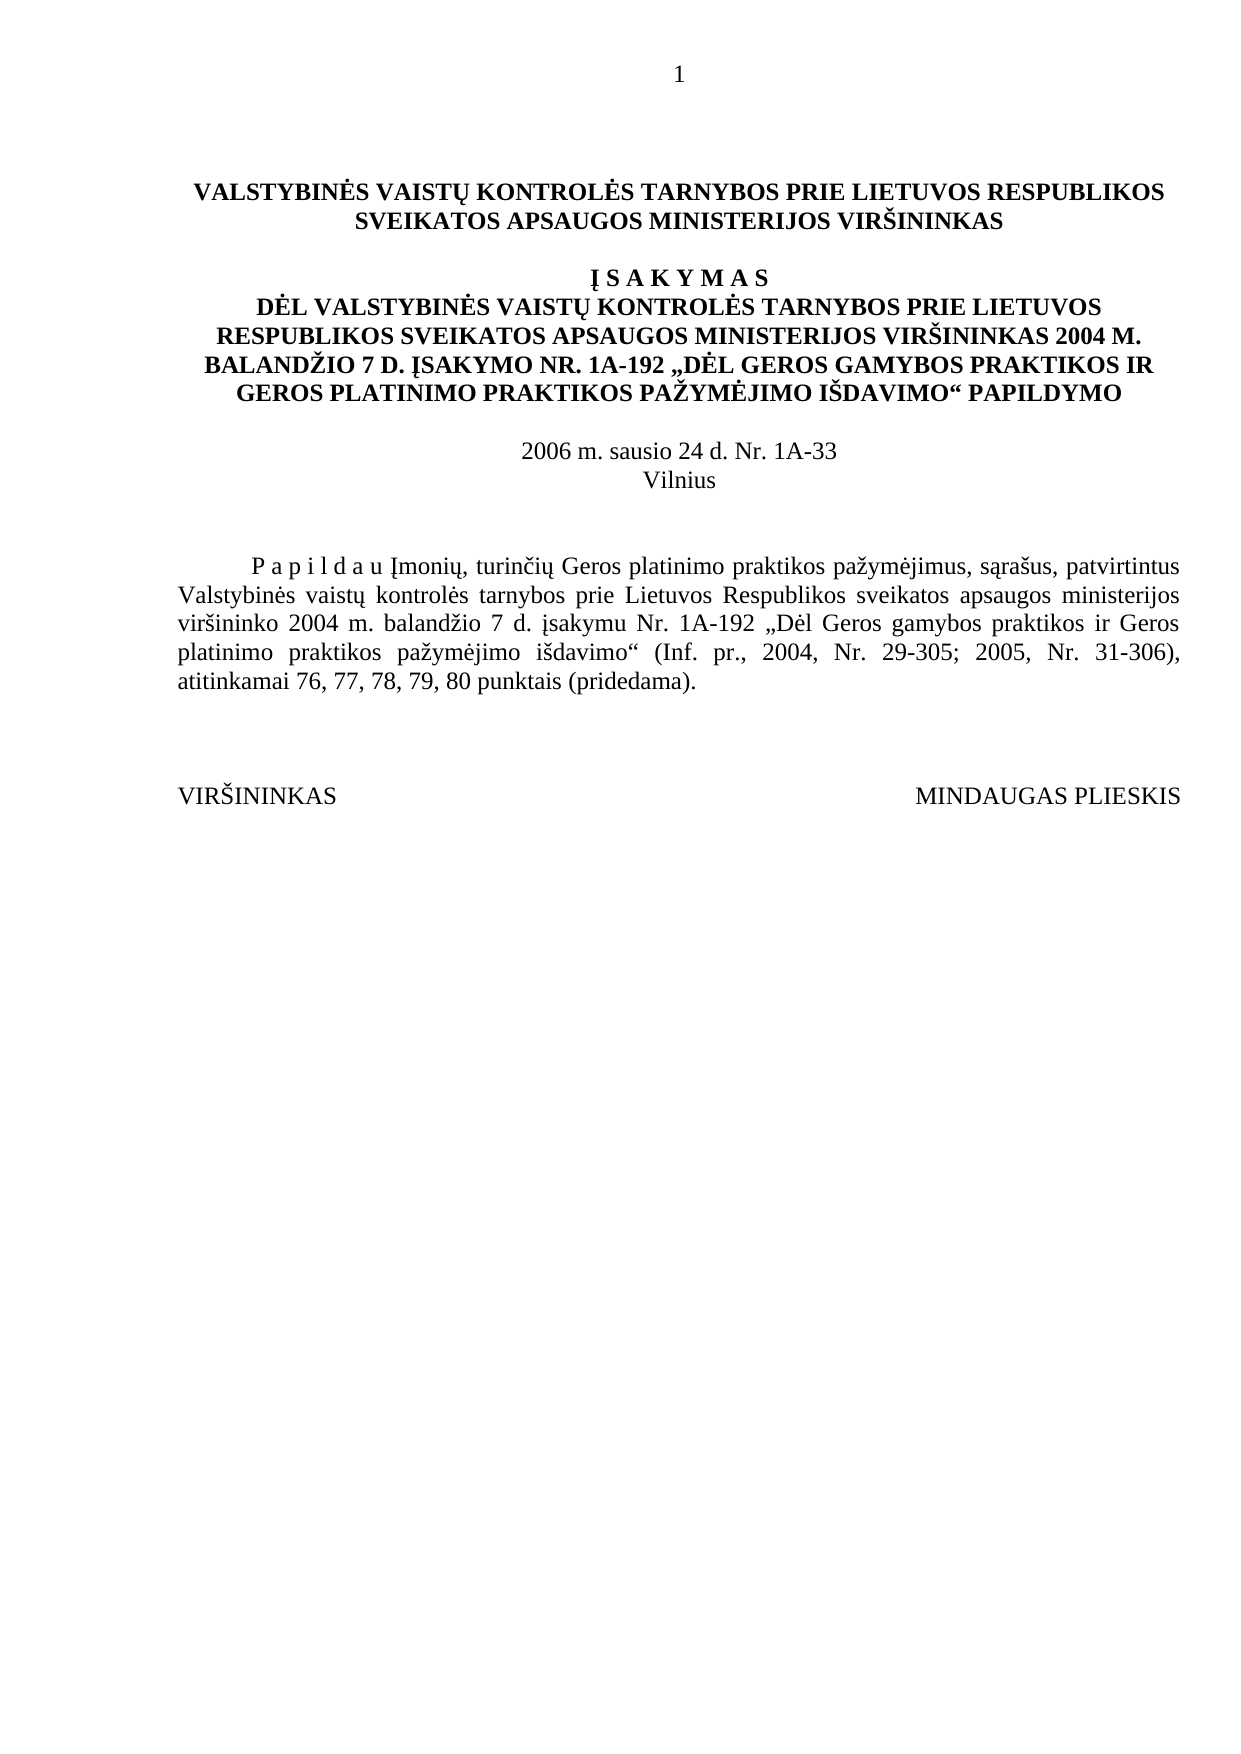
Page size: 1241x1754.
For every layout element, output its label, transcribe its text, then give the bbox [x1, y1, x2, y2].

text Papildau Įmonių, turinčių Geros platinimo praktikos pažymėjimus, sąrašus, patvirtintus Valstybinės vaistų kontrolės tarnybos prie Lietuvos Respublikos sveikatos apsaugos ministerijos viršininko 2004 m. balandžio 7 d. įsakymu Nr. 1A-192 „Dėl Geros gamybos praktikos ir Geros platinimo praktikos pažymėjimo išdavimo“ (Inf. pr., 2004, Nr. 29-305; 2005, Nr. 31-306), atitinkamai 76, 77, 78, 79, 80 punktais (pridedama). [177, 551, 1181, 695]
text VIRŠININKAS MINDAUGAS PLIESKIS [177, 781, 1181, 810]
text Vilnius [177, 465, 1181, 493]
text DĖL VALSTYBINĖS VAISTŲ KONTROLĖS TARNYBOS PRIE LIETUVOS RESPUBLIKOS SVEIKATOS APSAUGOS MINISTERIJOS VIRŠININKAS 2004 M. BALANDŽIO 7 D. ĮSAKYMO NR. 1A-192 „DĖL GEROS GAMYBOS PRAKTIKOS IR GEROS PLATINIMO PRAKTIKOS PAŽYMĖJIMO IŠDAVIMO“ PAPILDYMO [177, 292, 1181, 407]
text 2006 m. sausio 24 d. Nr. 1A-33 [177, 436, 1181, 465]
text VALSTYBINĖS VAISTŲ KONTROLĖS TARNYBOS PRIE LIETUVOS RESPUBLIKOS SVEIKATOS APSAUGOS MINISTERIJOS VIRŠININKAS [177, 177, 1181, 235]
text Į S A K Y M A S [177, 263, 1181, 292]
